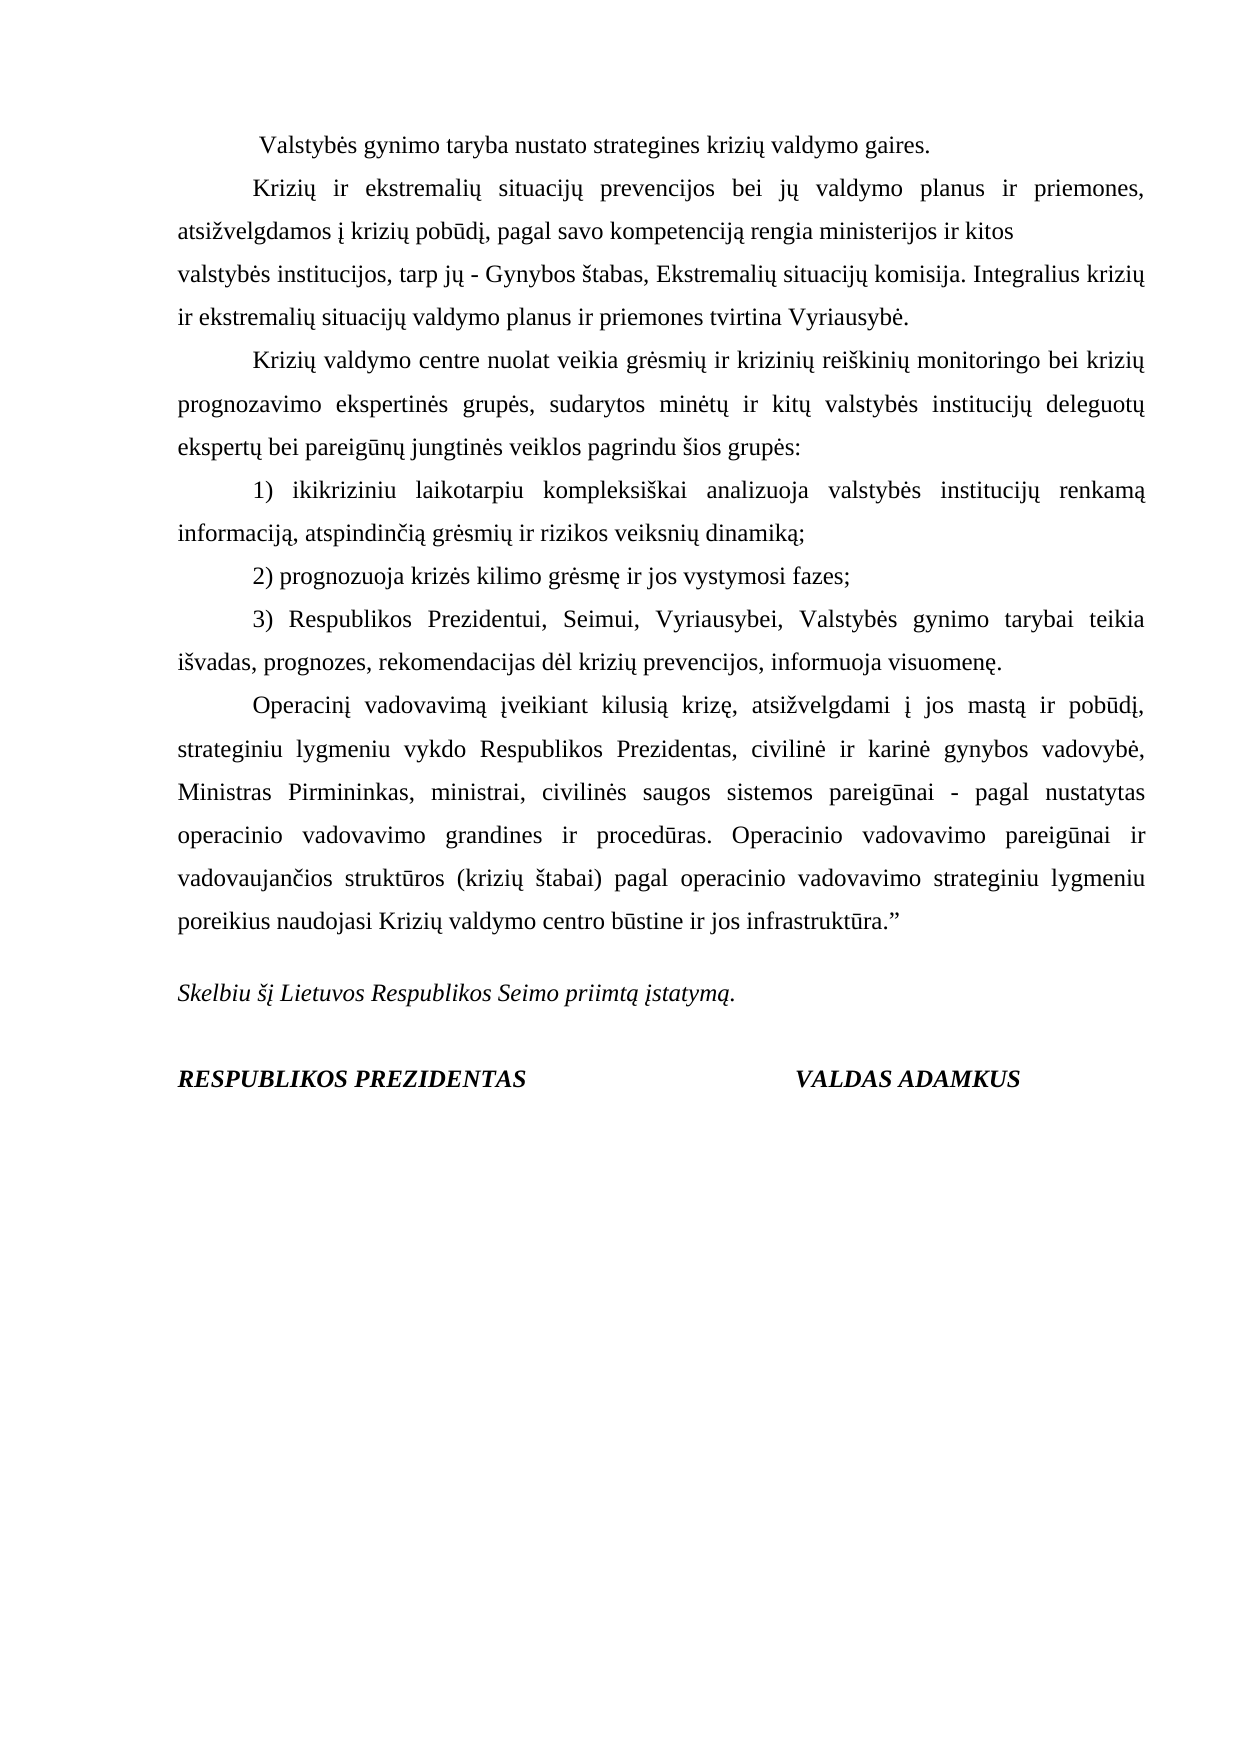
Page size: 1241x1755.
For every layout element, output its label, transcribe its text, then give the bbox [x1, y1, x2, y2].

text 1) ikikriziniu laikotarpiu kompleksiškai analizuoja valstybės institucijų renkamą informaciją, atspindinčią grėsmių ir rizikos veiksnių dinamiką; [177, 475, 1146, 547]
text Skelbiu šį Lietuvos Respublikos Seimo priimtą įstatymą. [177, 978, 1146, 1007]
text Valstybės gynimo taryba nustato strategines krizių valdymo gaires. [177, 130, 1146, 159]
text 3) Respublikos Prezidentui, Seimui, Vyriausybei, Valstybės gynimo tarybai teikia išvadas, prognozes, rekomendacijas dėl krizių prevencijos, informuoja visuomenę. [177, 604, 1146, 676]
text Operacinį vadovavimą įveikiant kilusią krizę, atsižvelgdami į jos mastą ir pobūdį, strateginiu lygmeniu vykdo Respublikos Prezidentas, civilinė ir karinė gynybos vadovybė, Ministras Pirmininkas, ministrai, civilinės saugos sistemos pareigūnai - pagal nustatytas operacinio vadovavimo grandines ir procedūras. Operacinio vadovavimo pareigūnai ir vadovaujančios struktūros (krizių štabai) pagal operacinio vadovavimo strateginiu lygmeniu poreikius naudojasi Krizių valdymo centro būstine ir jos infrastruktūra.” [177, 691, 1146, 935]
text 2) prognozuoja krizės kilimo grėsmę ir jos vystymosi fazes; [177, 561, 1146, 590]
text RESPUBLIKOS PREZIDENTAS VALDAS ADAMKUS [177, 1064, 1146, 1093]
text valstybės institucijos, tarp jų - Gynybos štabas, Ekstremalių situacijų komisija. Integralius krizių ir ekstremalių situacijų valdymo planus ir priemones tvirtina Vyriausybė. [177, 259, 1146, 331]
text Krizių valdymo centre nuolat veikia grėsmių ir krizinių reiškinių monitoringo bei krizių prognozavimo ekspertinės grupės, sudarytos minėtų ir kitų valstybės institucijų deleguotų ekspertų bei pareigūnų jungtinės veiklos pagrindu šios grupės: [177, 346, 1146, 461]
text Krizių ir ekstremalių situacijų prevencijos bei jų valdymo planus ir priemones, atsižvelgdamos į krizių pobūdį, pagal savo kompetenciją rengia ministerijos ir kitos [177, 173, 1146, 245]
